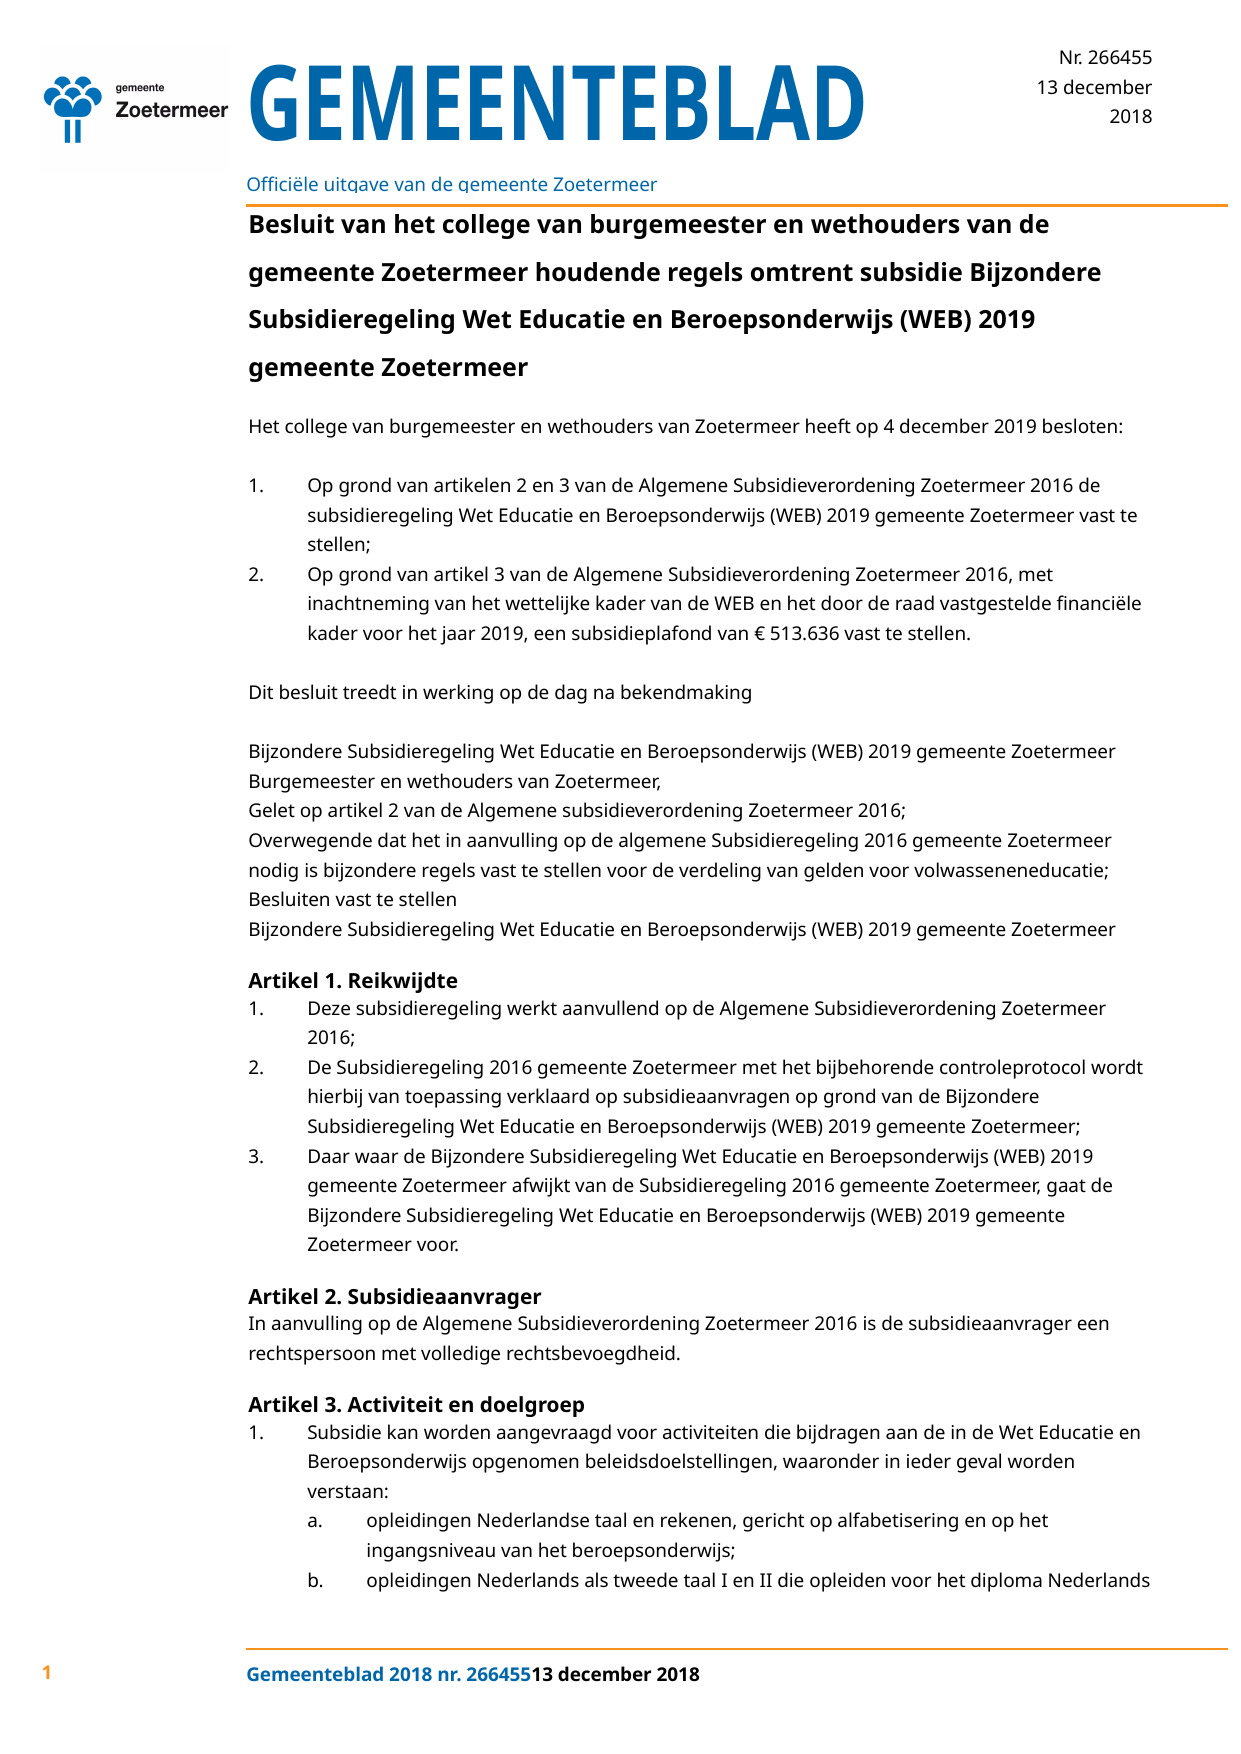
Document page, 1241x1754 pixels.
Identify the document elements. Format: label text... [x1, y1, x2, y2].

text Overwegende dat het in aanvulling op de algemene Subsidieregeling 2016 gemeente Zoetermeer nodig is bijzondere regels vast te stellen voor de verdeling van gelden voor volwasseneneducatie; [248, 827, 1152, 883]
text Besluiten vast te stellen [248, 886, 1152, 912]
list Op grond van artikelen 2 en 3 van de Algemene Subsidieverordening Zoetermeer 2016 de subsidieregeling Wet Educatie en Beroepsonderwijs (WEB) 2019 gemeente Zoetermeer vast te stellen; [248, 472, 1152, 557]
text Artikel 3. Activiteit en doelgroep [248, 1390, 1152, 1419]
text Artikel 2. Subsidieaanvrager [248, 1282, 1152, 1310]
text Besluit van het college van burgemeester en wethouders van de gemeente Zoetermeer houdende regels omtrent subsidie Bijzondere Subsidieregeling Wet Educatie en Beroepsonderwijs (WEB) 2019 gemeente Zoetermeer [248, 207, 1152, 384]
text Dit besluit treedt in werking op de dag na bekendmaking [248, 679, 1152, 705]
text Bijzondere Subsidieregeling Wet Educatie en Beroepsonderwijs (WEB) 2019 gemeente Zoetermeer [248, 738, 1152, 764]
text Gelet op artikel 2 van de Algemene subsidieverordening Zoetermeer 2016; [248, 798, 1152, 823]
list opleidingen Nederlands als tweede taal I en II die opleiden voor het diploma Nederlands [307, 1567, 1152, 1592]
list De Subsidieregeling 2016 gemeente Zoetermeer met het bijbehorende controleprotocol wordt hierbij van toepassing verklaard op subsidieaanvragen op grond van de Bijzondere Subsidieregeling Wet Educatie en Beroepsonderwijs (WEB) 2019 gemeente Zoetermeer; [248, 1054, 1152, 1139]
list Subsidie kan worden aangevraagd voor activiteiten die bijdragen aan de in de Wet Educatie en Beroepsonderwijs opgenomen beleidsdoelstellingen, waaronder in ieder geval worden verstaan: [248, 1419, 1152, 1504]
text Burgemeester en wethouders van Zoetermeer, [248, 768, 1152, 794]
list Op grond van artikel 3 van de Algemene Subsidieverordening Zoetermeer 2016, met inachtneming van het wettelijke kader van de WEB en het door de raad vastgestelde financiële kader voor het jaar 2019, een subsidieplafond van € 513.636 vast te stellen. [248, 561, 1152, 646]
text In aanvulling op de Algemene Subsidieverordening Zoetermeer 2016 is de subsidieaanvrager een rechtspersoon met volledige rechtsbevoegdheid. [248, 1310, 1152, 1366]
list Daar waar de Bijzondere Subsidieregeling Wet Educatie en Beroepsonderwijs (WEB) 2019 gemeente Zoetermeer afwijkt van de Subsidieregeling 2016 gemeente Zoetermeer, gaat de Bijzondere Subsidieregeling Wet Educatie en Beroepsonderwijs (WEB) 2019 gemeente Zoetermeer voor. [248, 1143, 1152, 1257]
list opleidingen Nederlandse taal en rekenen, gericht op alfabetisering en op het ingangsniveau van het beroepsonderwijs; [307, 1508, 1152, 1563]
list Deze subsidieregeling werkt aanvullend op de Algemene Subsidieverordening Zoetermeer 2016; [248, 995, 1152, 1050]
text Het college van burgemeester en wethouders van Zoetermeer heeft op 4 december 2019 besloten: [248, 413, 1152, 439]
text Bijzondere Subsidieregeling Wet Educatie en Beroepsonderwijs (WEB) 2019 gemeente Zoetermeer [248, 916, 1152, 942]
picture [41, 47, 231, 172]
text Artikel 1. Reikwijdte [248, 966, 1152, 995]
